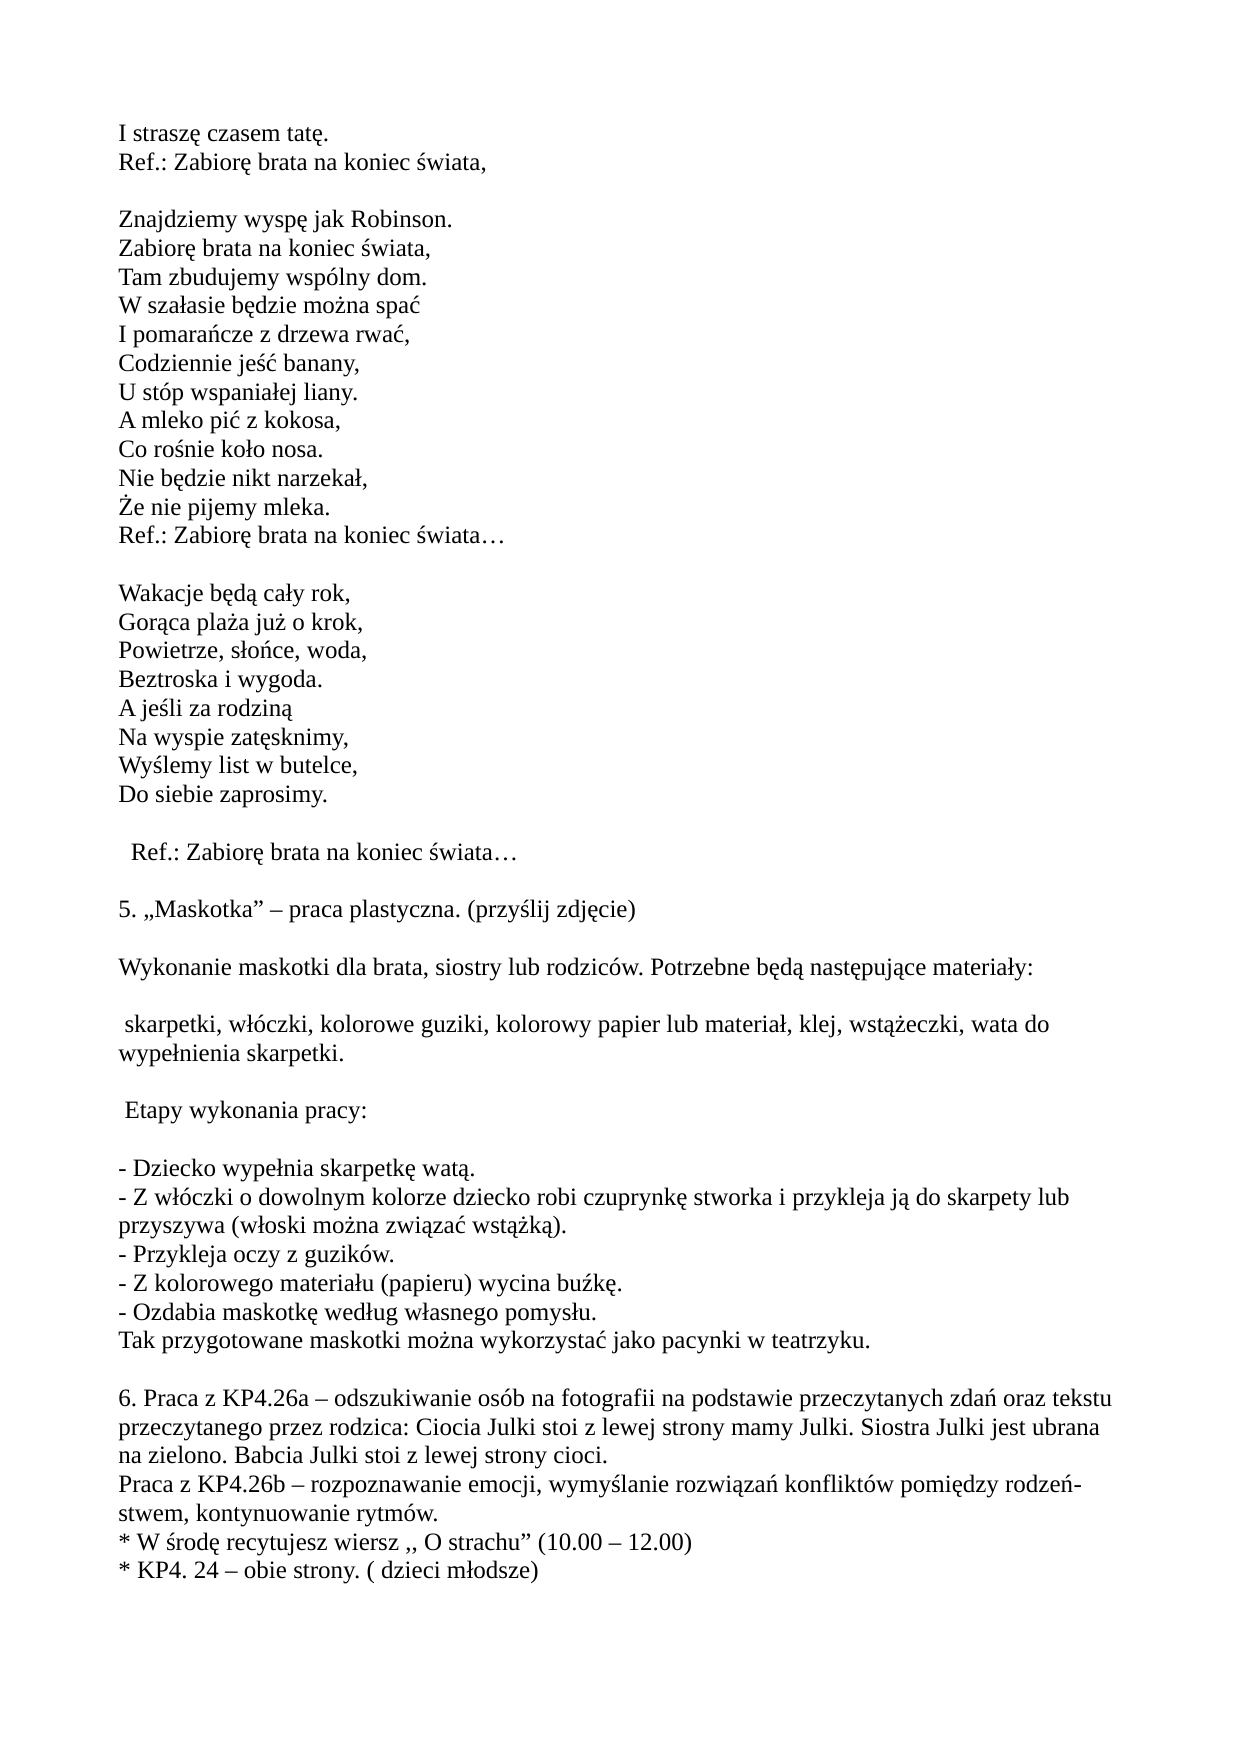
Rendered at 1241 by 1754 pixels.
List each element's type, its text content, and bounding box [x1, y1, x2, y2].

text Co rośnie koło nosa. [118, 434, 1122, 463]
text Ref.: Zabiorę brata na koniec świata, [118, 147, 1122, 176]
text I straszę czasem tatę. [118, 118, 1122, 147]
text 5. „Maskotka” – praca plastyczna. (przyślij zdjęcie) [118, 894, 1122, 923]
text A mleko pić z kokosa, [118, 406, 1122, 434]
text Że nie pijemy mleka. [118, 492, 1122, 521]
text - Z kolorowego materiału (papieru) wycina buźkę. [118, 1268, 1122, 1297]
text * KP4. 24 – obie strony. ( dzieci młodsze) [118, 1556, 1122, 1584]
text I pomarańcze z drzewa rwać, [118, 319, 1122, 348]
text Gorąca plaża już o krok, [118, 607, 1122, 636]
text Zabiorę brata na koniec świata, [118, 233, 1122, 262]
text Znajdziemy wyspę jak Robinson. [118, 204, 1122, 233]
text - Przykleja oczy z guzików. [118, 1239, 1122, 1268]
text Praca z KP4.26b – rozpoznawanie emocji, wymyślanie rozwiązań konfliktów pomiędzy rodzeń­stwem, kontynuowanie rytmów. [118, 1469, 1122, 1527]
text Tam zbudujemy wspólny dom. [118, 262, 1122, 291]
text Ref.: Zabiorę brata na koniec świata… [118, 837, 1122, 866]
text - Dziecko wypełnia skarpetkę watą. [118, 1153, 1122, 1182]
text Etapy wykonania pracy: [118, 1096, 1122, 1124]
text Nie będzie nikt narzekał, [118, 463, 1122, 492]
text - Ozdabia maskotkę według wła­snego pomysłu. [118, 1297, 1122, 1326]
text Do siebie zaprosimy. [118, 779, 1122, 808]
text Wykonanie maskotki dla brata, siostry lub rodziców. Potrzebne będą następujące materiały: [118, 952, 1122, 981]
text - Z włóczki o dowolnym kolorze dziecko robi czuprynkę stworka i przykleja ją do skarpety lub przyszywa (włoski można związać wstążką). [118, 1182, 1122, 1239]
text W szałasie będzie można spać [118, 291, 1122, 319]
text Ref.: Zabiorę brata na koniec świata… [118, 521, 1122, 549]
text * W środę recytujesz wiersz ,, O strachu” (10.00 – 12.00) [118, 1527, 1122, 1556]
text U stóp wspaniałej liany. [118, 377, 1122, 406]
text Na wyspie zatęsknimy, [118, 722, 1122, 751]
text Wyślemy list w butelce, [118, 751, 1122, 779]
text 6. Praca z KP4.26a – odszukiwanie osób na fotografii na podstawie przeczytanych zdań oraz tekstu przeczytanego przez rodzica: Ciocia Julki stoi z lewej strony mamy Julki. Siostra Julki jest ubrana na zie­lono. Babcia Julki stoi z lewej strony cioci. [118, 1383, 1122, 1469]
text skarpetki, włóczki, kolorowe guziki, kolorowy papier lub materiał, klej, wstążeczki, wata do wypełnienia skarpetki. [118, 1009, 1122, 1067]
text Wakacje będą cały rok, [118, 578, 1122, 607]
text Codziennie jeść banany, [118, 348, 1122, 377]
text Powietrze, słońce, woda, [118, 636, 1122, 664]
text Tak przygotowane maskotki można wykorzystać jako pacynki w teatrzyku. [118, 1326, 1122, 1354]
text Beztroska i wygoda. [118, 664, 1122, 693]
text A jeśli za rodziną [118, 693, 1122, 722]
